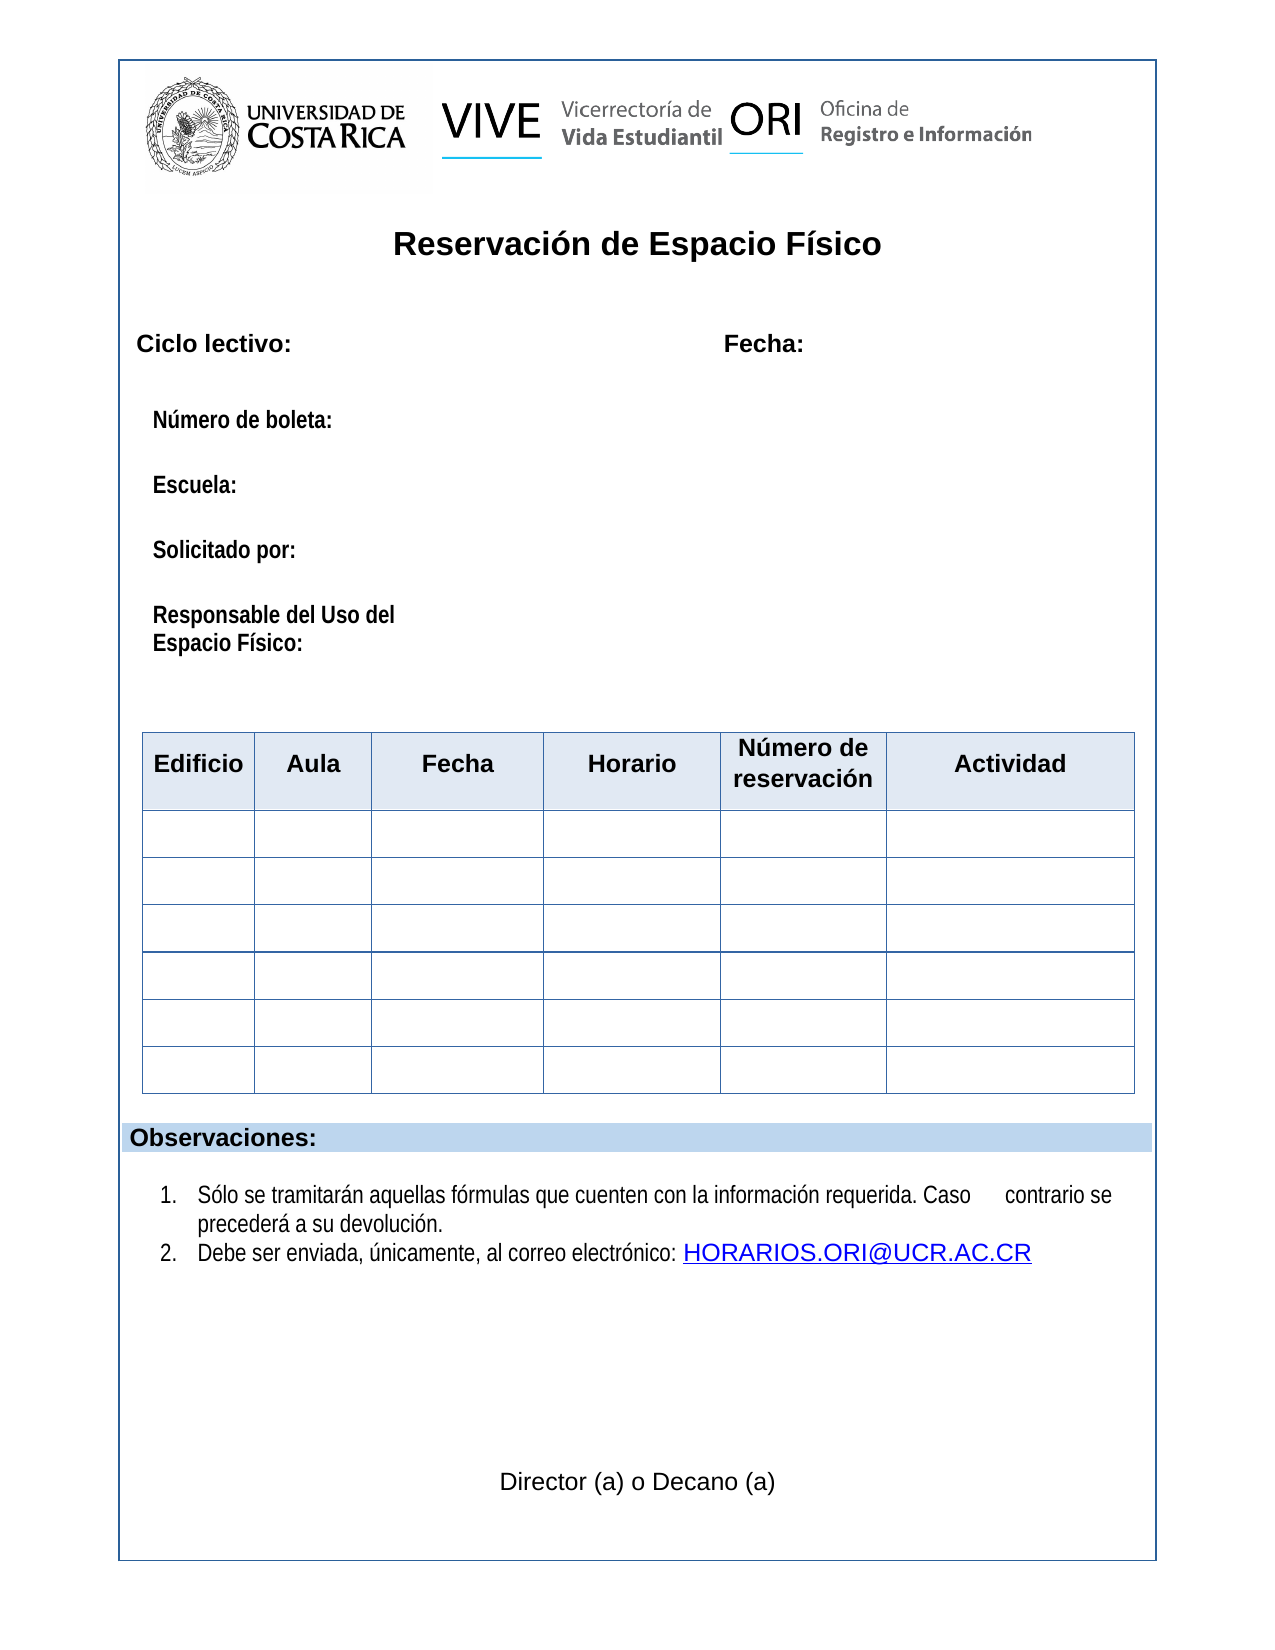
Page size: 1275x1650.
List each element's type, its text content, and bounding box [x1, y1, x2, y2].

text Ciclo lectivo: <Ciclo_lectivo> Fecha: <Fecha> [122, 329, 1152, 358]
table_header Horario [544, 733, 720, 809]
table_header Número de reservación [721, 733, 886, 809]
table_header Aula [255, 733, 371, 809]
table_cell [143, 905, 254, 951]
table_cell [544, 1000, 720, 1046]
table_cell [544, 811, 720, 857]
text <Oficio> [122, 262, 1152, 301]
table_header Actividad [887, 733, 1134, 809]
table_cell [544, 858, 720, 904]
text <MARCA_FIRMA_DIGITAL>I [122, 1410, 1152, 1438]
table_cell [887, 1000, 1134, 1046]
table_cell [372, 953, 543, 999]
table_cell [887, 953, 1134, 999]
table_cell [887, 1047, 1134, 1093]
table_cell Escuela: [147, 452, 448, 517]
table_cell [143, 858, 254, 904]
table_cell [255, 1000, 371, 1046]
text Observaciones: [122, 1123, 1152, 1152]
table_cell [721, 1000, 886, 1046]
table_cell [544, 905, 720, 951]
text <Remitente> [122, 1438, 1152, 1467]
table_cell [372, 858, 543, 904]
table_cell [143, 1000, 254, 1046]
table_cell [372, 905, 543, 951]
table_cell [255, 858, 371, 904]
table_cell [449, 452, 1133, 517]
table_cell [255, 1047, 371, 1093]
table_cell Responsable del Uso del Espacio Físico: [147, 582, 448, 674]
table_cell [887, 811, 1134, 857]
table_header [449, 387, 1133, 452]
table_cell [449, 517, 1133, 582]
table_cell [143, 811, 254, 857]
table_cell [143, 953, 254, 999]
list Debe ser enviada, únicamente, al correo electrónico: HORARIOS.ORI@UCR.AC.CR [160, 1238, 1152, 1266]
table_cell [143, 1047, 254, 1093]
table_cell [887, 858, 1134, 904]
table_header Edificio [143, 733, 254, 809]
table_cell [255, 905, 371, 951]
table_cell [721, 811, 886, 857]
list Sólo se tramitarán aquellas fórmulas que cuenten con la información requerida. Caso contrario se precederá a su devolución. [160, 1180, 1152, 1238]
table_cell [372, 811, 543, 857]
table_cell [544, 953, 720, 999]
table_cell [255, 811, 371, 857]
table_cell [544, 1047, 720, 1093]
table_cell [721, 1047, 886, 1093]
picture [729, 100, 1032, 154]
table_header Fecha [372, 733, 543, 809]
text Reservación de Espacio Físico [122, 224, 1152, 262]
picture [145, 63, 433, 194]
table_cell [721, 858, 886, 904]
table_cell [449, 582, 1133, 674]
table_cell [372, 1000, 543, 1046]
text Director (a) o Decano (a) [122, 1467, 1152, 1496]
picture [442, 100, 722, 159]
table_cell [721, 905, 886, 951]
table_cell [887, 905, 1134, 951]
table_cell [372, 1047, 543, 1093]
table_cell Solicitado por: [147, 517, 448, 582]
table_header Número de boleta: [147, 387, 448, 452]
table_cell [721, 953, 886, 999]
table_cell [255, 953, 371, 999]
